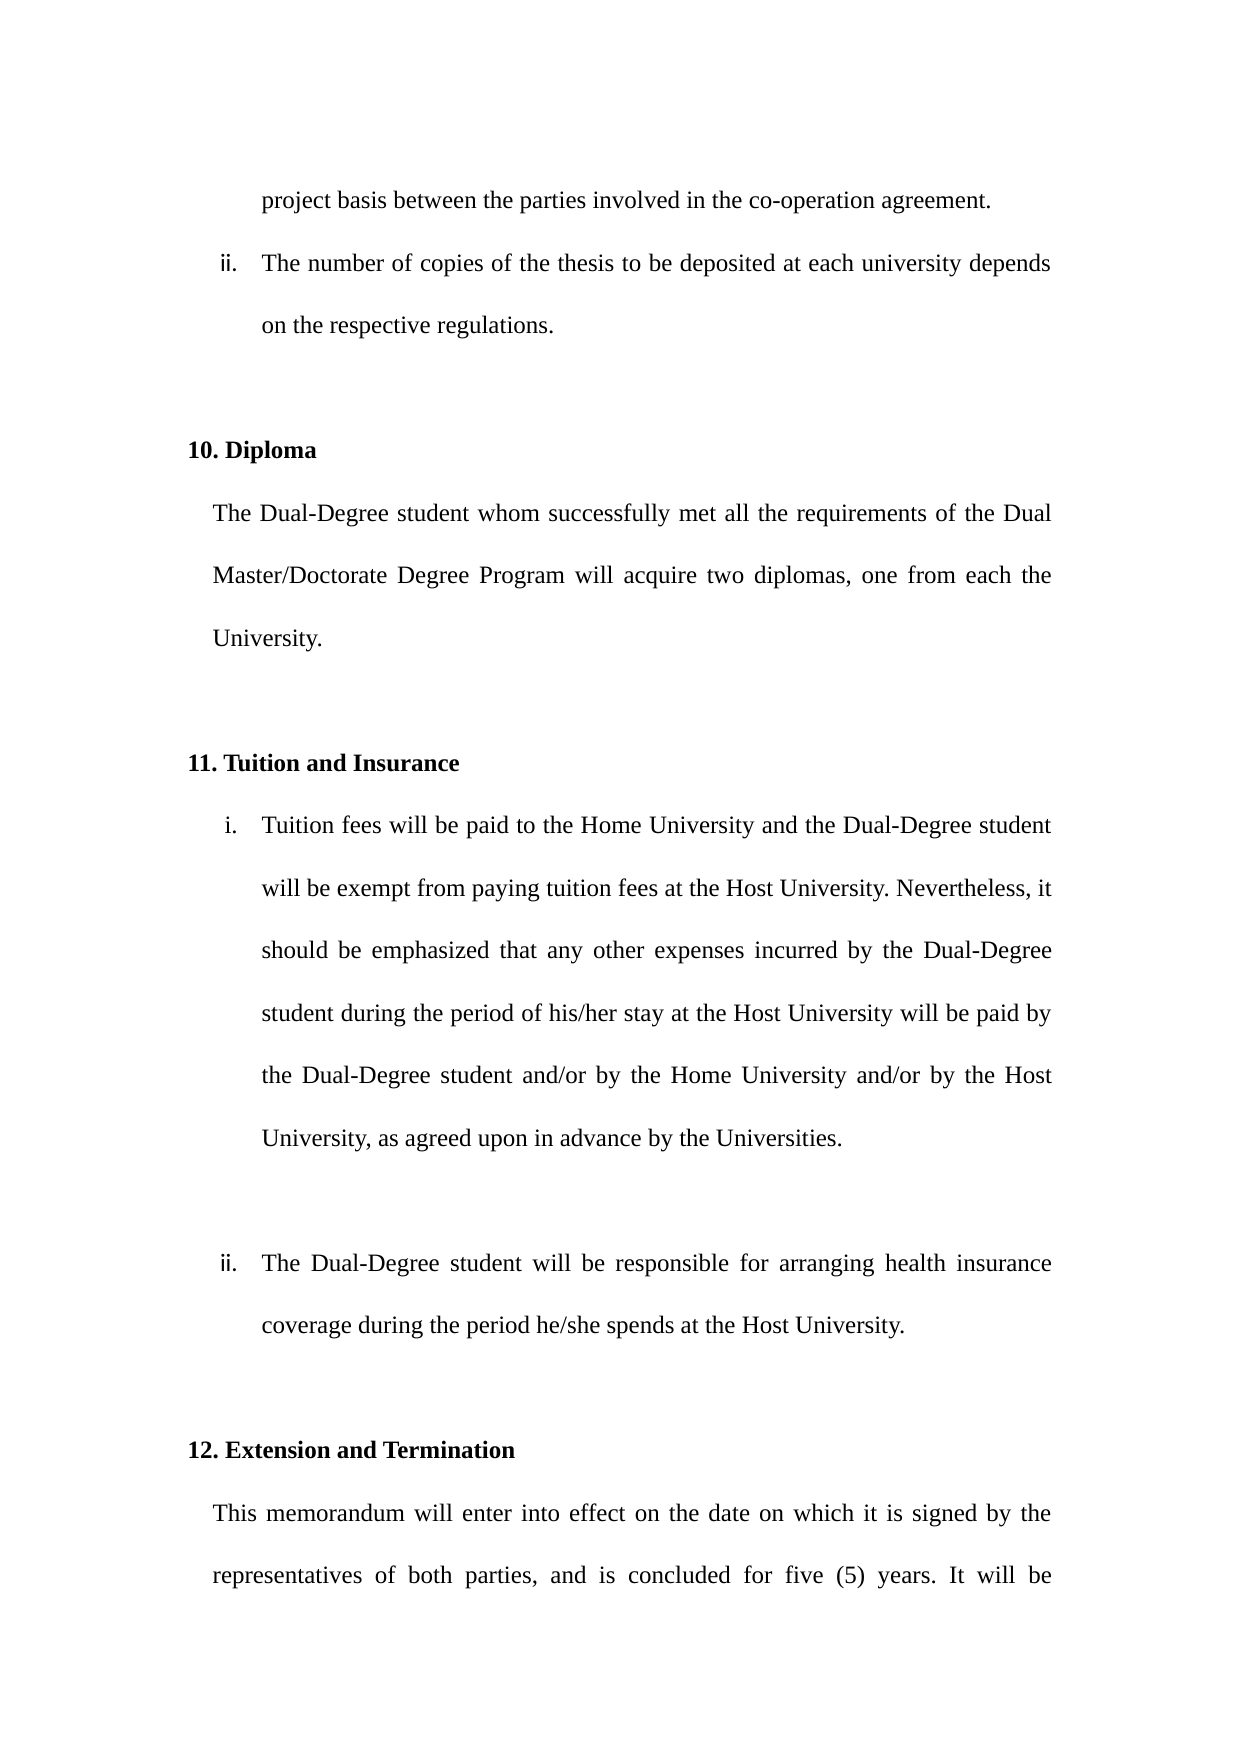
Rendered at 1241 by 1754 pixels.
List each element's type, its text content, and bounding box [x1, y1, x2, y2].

text 10. Diploma [187, 408, 1053, 471]
text 12. Extension and Termination [187, 1408, 1053, 1471]
list Tuition fees will be paid to the Home University and the Dual-Degree student will be exempt from paying tuition fees at the Host University. Nevertheless, it should be emphasized that any other expenses incurred by the Dual-Degree student during the period of his/her stay at the Host University will be paid by the Dual-Degree student and/or by the Home University and/or by the Host University, as agreed upon in advance by the Universities. [237, 783, 1053, 1158]
list The Dual-Degree student will be responsible for arranging health insurance coverage during the period he/she spends at the Host University. [237, 1221, 1053, 1346]
text 11. Tuition and Insurance [187, 721, 1053, 783]
list project basis between the parties involved in the co-operation agreement. [237, 158, 1053, 221]
list The number of copies of the thesis to be deposited at each university depends on the respective regulations. [237, 221, 1053, 346]
text This memorandum will enter into effect on the date on which it is signed by the representatives of both parties, and is concluded for five (5) years. It will be [212, 1471, 1053, 1596]
text The Dual-Degree student whom successfully met all the requirements of the Dual Master/Doctorate Degree Program will acquire two diplomas, one from each the University. [212, 471, 1053, 658]
